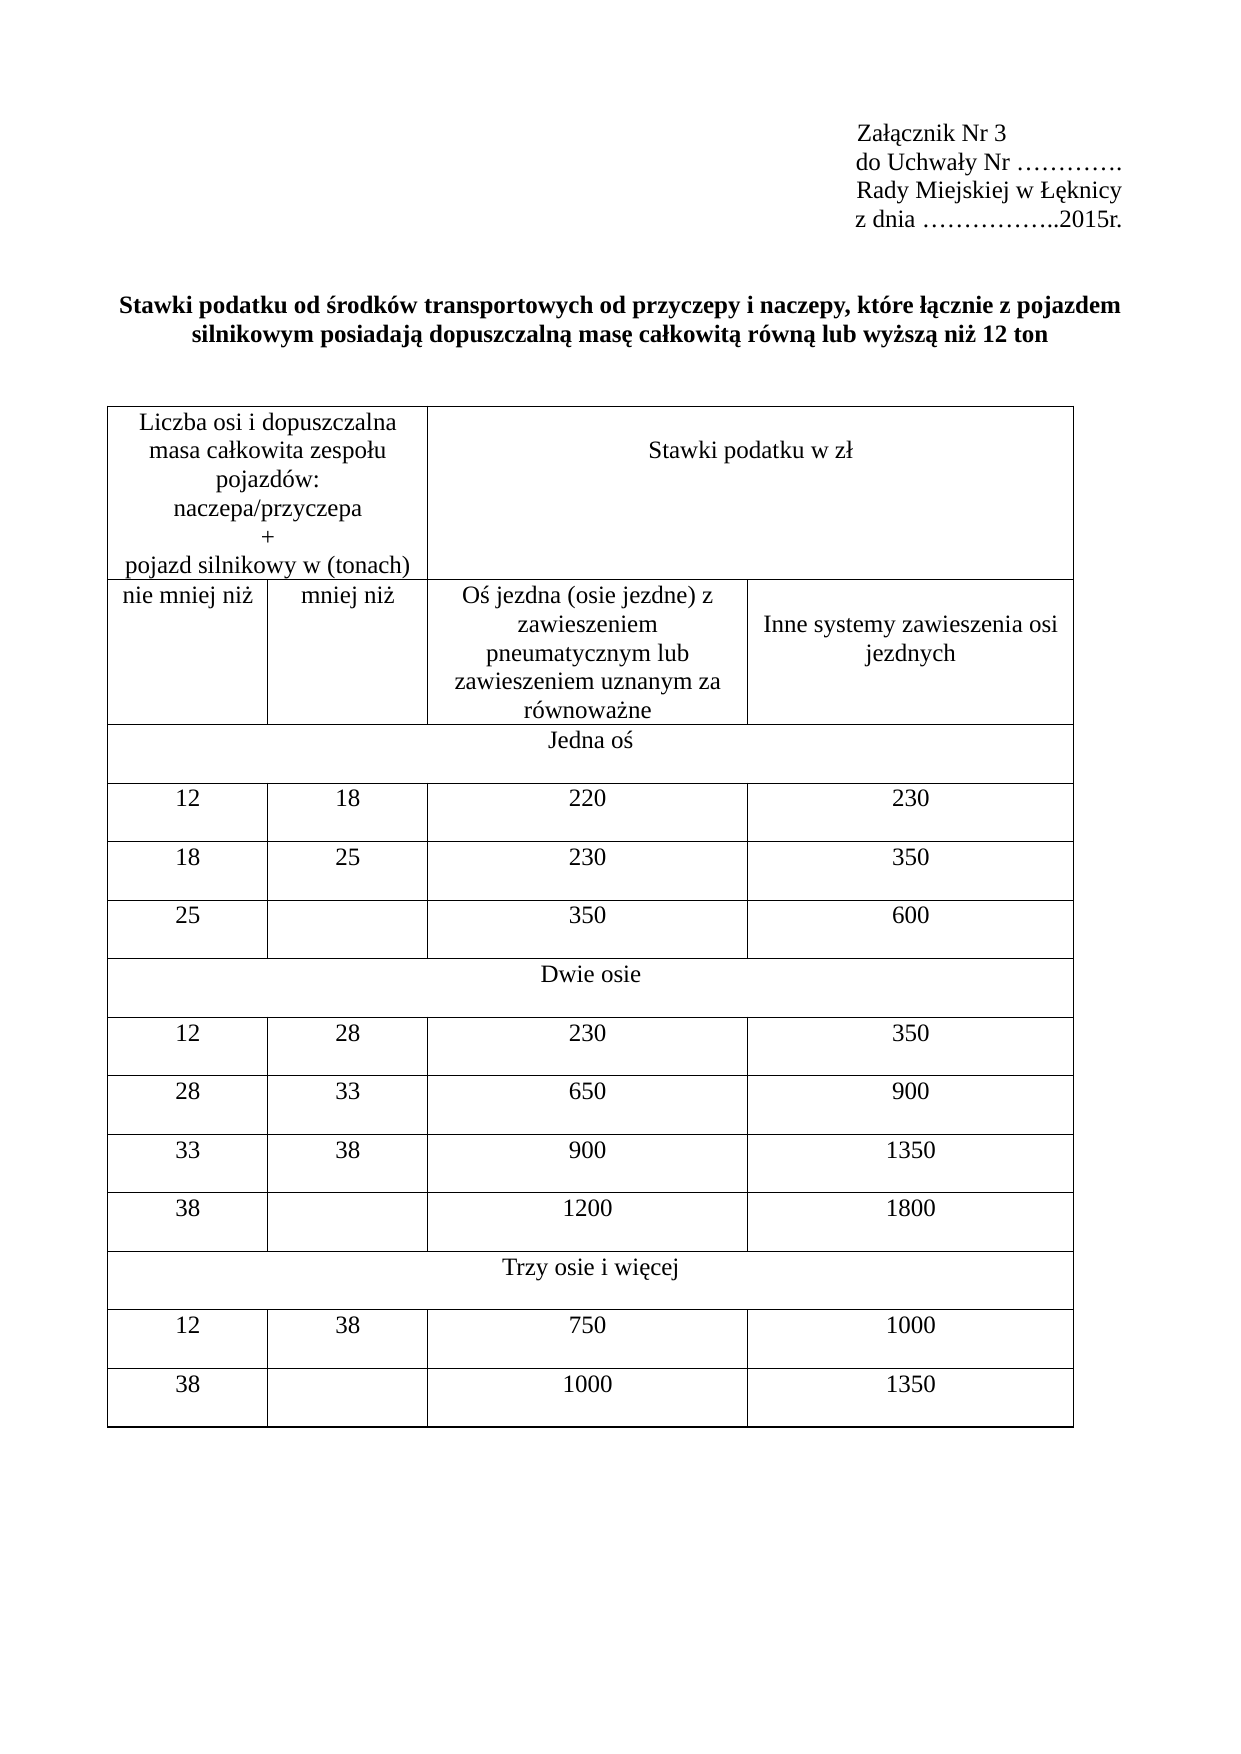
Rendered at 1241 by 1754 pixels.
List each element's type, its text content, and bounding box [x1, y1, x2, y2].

table_cell 230 [748, 784, 1073, 841]
table_cell 230 [428, 1018, 747, 1075]
table_cell 1000 [428, 1369, 747, 1426]
table_cell [268, 1193, 427, 1251]
table_cell 25 [108, 901, 267, 958]
text Załącznik Nr 3 [118, 118, 1122, 147]
table_cell 600 [748, 901, 1073, 958]
table_cell 650 [428, 1076, 747, 1134]
table_cell 350 [748, 1018, 1073, 1075]
table_cell Inne systemy zawieszenia osi jezdnych [748, 580, 1073, 724]
table_cell 350 [748, 842, 1073, 899]
table_cell Jedna oś [108, 725, 1073, 782]
table_cell 220 [428, 784, 747, 841]
table_cell Oś jezdna (osie jezdne) z zawieszeniem pneumatycznym lub zawieszeniem uznanym za równoważne [428, 580, 747, 724]
table_cell 38 [268, 1135, 427, 1192]
table_cell 1200 [428, 1193, 747, 1251]
table_cell 28 [268, 1018, 427, 1075]
table_cell 12 [108, 1018, 267, 1075]
table_cell 12 [108, 1310, 267, 1368]
text z dnia ……………..2015r. [118, 204, 1122, 233]
table_cell 38 [268, 1310, 427, 1368]
table_cell [268, 1369, 427, 1426]
text Rady Miejskiej w Łęknicy [118, 176, 1122, 204]
table_cell [268, 901, 427, 958]
table_cell Trzy osie i więcej [108, 1252, 1073, 1309]
table_cell 1000 [748, 1310, 1073, 1368]
table_cell mniej niż [268, 580, 427, 724]
table_cell 38 [108, 1369, 267, 1426]
text Stawki podatku od środków transportowych od przyczepy i naczepy, które łącznie z pojazdem silnikowym posiadają dopuszczalną masę całkowitą równą lub wyższą niż 12 ton [118, 291, 1122, 348]
table_cell 33 [108, 1135, 267, 1192]
table_cell 1800 [748, 1193, 1073, 1251]
table_cell 230 [428, 842, 747, 899]
text do Uchwały Nr …………. [118, 147, 1122, 176]
table_cell 25 [268, 842, 427, 899]
table_cell 900 [428, 1135, 747, 1192]
table_cell 12 [108, 784, 267, 841]
table_cell 18 [108, 842, 267, 899]
table_cell 33 [268, 1076, 427, 1134]
table_cell 900 [748, 1076, 1073, 1134]
table_cell 38 [108, 1193, 267, 1251]
table_header Liczba osi i dopuszczalna masa całkowita zespołu pojazdów: naczepa/przyczepa + pojazd silnikowy w (tonach) [108, 407, 427, 579]
table_cell 1350 [748, 1135, 1073, 1192]
table_cell 18 [268, 784, 427, 841]
table_cell 28 [108, 1076, 267, 1134]
table_cell nie mniej niż [108, 580, 267, 724]
table_cell 1350 [748, 1369, 1073, 1426]
table_cell 750 [428, 1310, 747, 1368]
table_cell Dwie osie [108, 959, 1073, 1017]
table_cell 350 [428, 901, 747, 958]
table_header Stawki podatku w zł [428, 407, 1073, 579]
